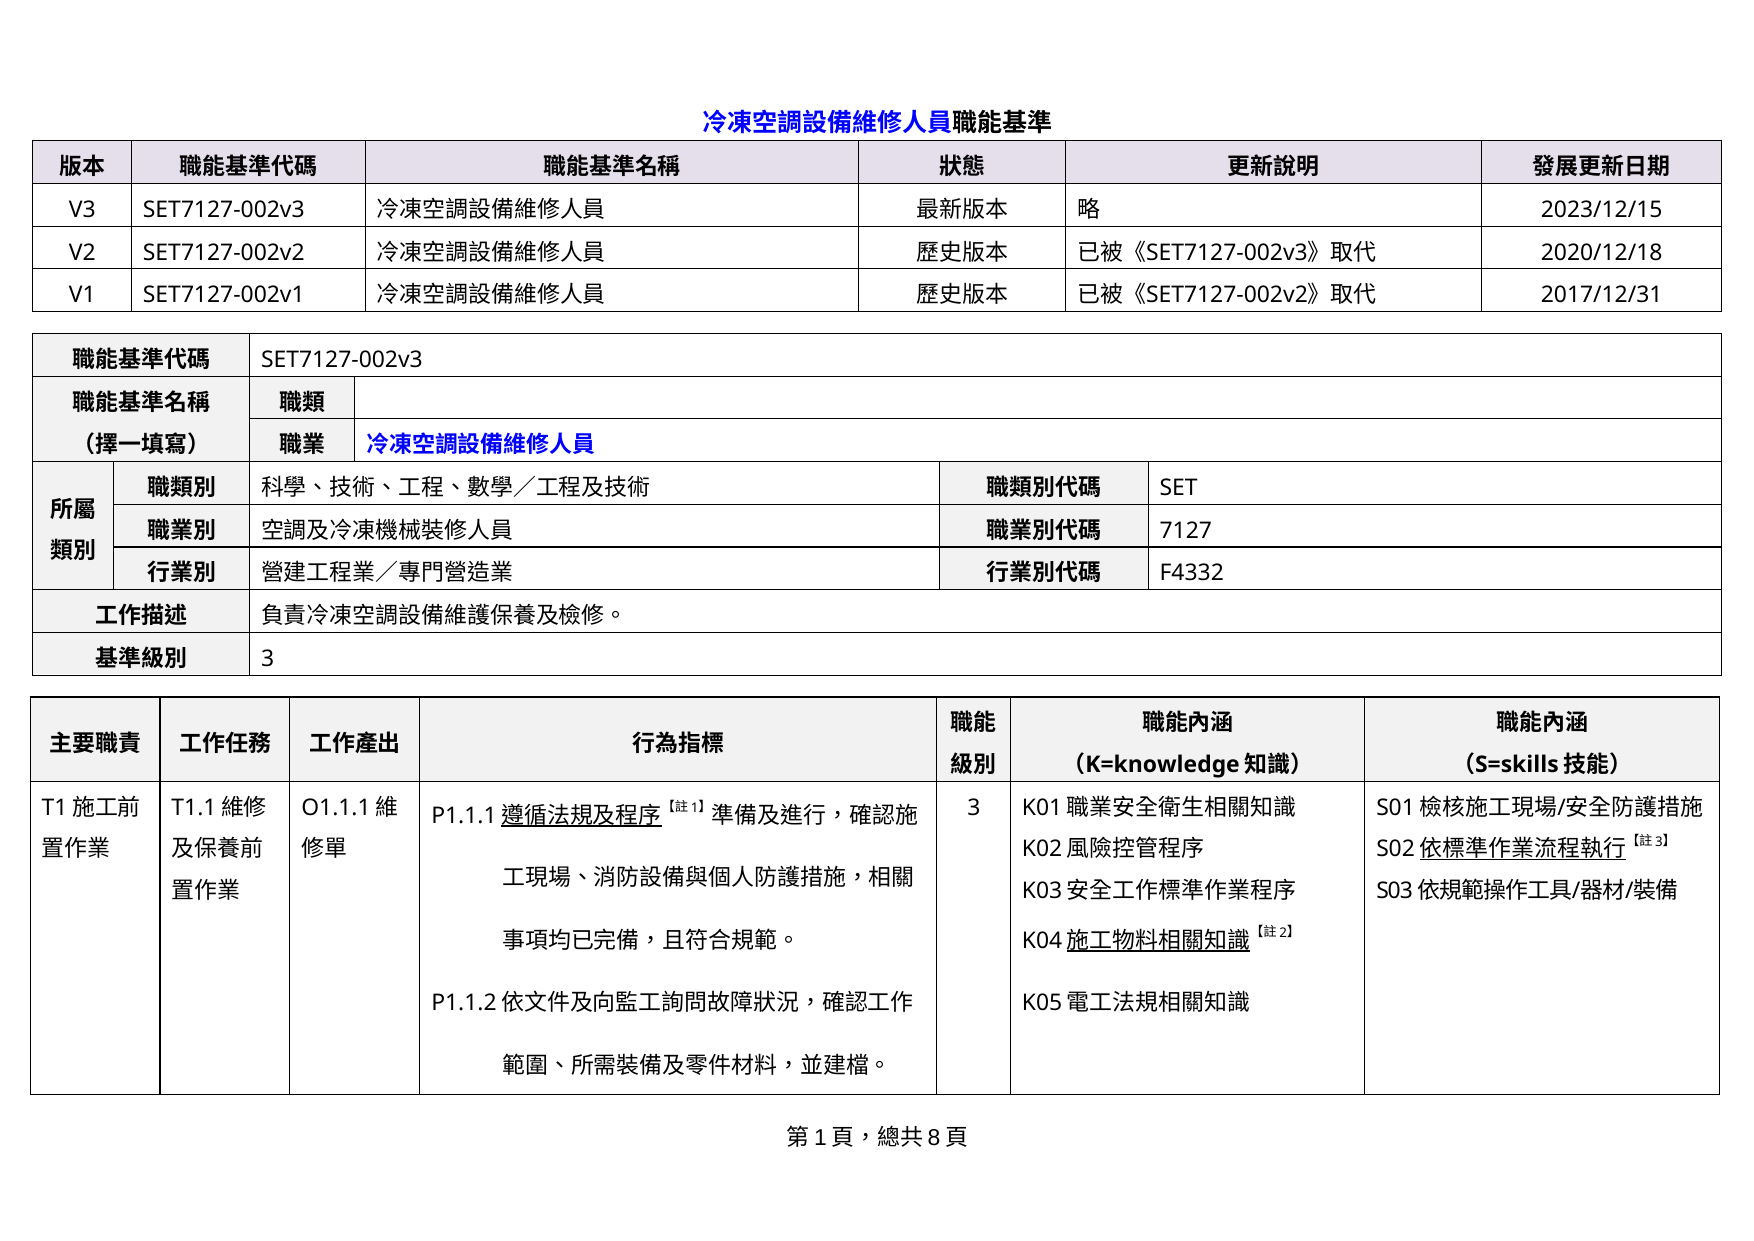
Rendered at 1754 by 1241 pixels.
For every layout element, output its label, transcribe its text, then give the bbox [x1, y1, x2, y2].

table_cell SET7127-002v3 [132, 184, 365, 226]
table_header 版本 [33, 141, 131, 183]
table_cell 冷凍空調設備維修人員 [366, 269, 858, 311]
table_cell 職能基準名稱 （擇一填寫） [33, 377, 249, 461]
table_cell 職業別 [114, 505, 249, 546]
table_cell SET [1149, 462, 1721, 504]
table_cell 7127 [1149, 505, 1721, 546]
table_header 狀態 [859, 141, 1065, 183]
table_cell 職業別代碼 [940, 505, 1148, 546]
table_cell V2 [33, 227, 131, 268]
table_cell O1.1.1維修單 [290, 782, 419, 1094]
table_header 職能基準名稱 [366, 141, 858, 183]
table_cell 已被《SET7127-002v3》取代 [1066, 227, 1481, 268]
table_cell 已被《SET7127-002v2》取代 [1066, 269, 1481, 311]
table_cell T1.1維修及保養前置作業 [161, 782, 289, 1094]
table_cell 3 [937, 782, 1010, 1094]
table_header 主要職責 [31, 698, 159, 781]
table_cell 冷凍空調設備維修人員 [366, 184, 858, 226]
table_header 職能級別 [937, 698, 1010, 781]
table_cell 空調及冷凍機械裝修人員 [250, 505, 939, 546]
table_cell [355, 377, 1721, 418]
table_header 職能內涵 （S=skills技能） [1365, 698, 1719, 781]
table_cell F4332 [1149, 548, 1721, 589]
table_header 工作產出 [290, 698, 419, 781]
table_cell P1.1.1遵循法規及程序【註1】準備及進行，確認施工現場、消防設備與個人防護措施，相關事項均已完備，且符合規範。 P1.1.2依文件及向監工詢問故障狀況，確認工作範圍、所需裝備及零件材料，並建檔。 [420, 782, 936, 1094]
table_cell 3 [250, 633, 1721, 674]
table_cell 2017/12/31 [1482, 269, 1721, 311]
table_cell 2023/12/15 [1482, 184, 1721, 226]
table_cell V1 [33, 269, 131, 311]
table_cell S01檢核施工現場/安全防護措施 S02依標準作業流程執行【註3】 S03依規範操作工具/器材/裝備 [1365, 782, 1719, 1094]
table_cell SET7127-002v1 [132, 269, 365, 311]
table_header SET7127-002v3 [250, 334, 1721, 376]
table_cell 行業別 [114, 548, 249, 589]
table_cell 職類 [250, 377, 354, 418]
table_cell 2020/12/18 [1482, 227, 1721, 268]
table_header 工作任務 [161, 698, 289, 781]
table_header 發展更新日期 [1482, 141, 1721, 183]
table_cell SET7127-002v2 [132, 227, 365, 268]
table_header 職能基準代碼 [132, 141, 365, 183]
table_cell 工作描述 [33, 590, 249, 632]
table_cell 營建工程業／專門營造業 [250, 548, 939, 589]
table_header 行為指標 [420, 698, 936, 781]
table_cell 行業別代碼 [940, 548, 1148, 589]
table_header 更新說明 [1066, 141, 1481, 183]
table_cell 科學、技術、工程、數學／工程及技術 [250, 462, 939, 504]
table_header 職能基準代碼 [33, 334, 249, 376]
table_cell 基準級別 [33, 633, 249, 674]
table_header 職能內涵 （K=knowledge知識） [1011, 698, 1364, 781]
table_cell 職類別代碼 [940, 462, 1148, 504]
table_cell 所屬類別 [33, 462, 113, 589]
table_cell 負責冷凍空調設備維護保養及檢修。 [250, 590, 1721, 632]
table_cell 職業 [250, 419, 354, 461]
table_cell T1施工前置作業 [31, 782, 159, 1094]
table_cell 歷史版本 [859, 269, 1065, 311]
table_cell 略 [1066, 184, 1481, 226]
table_cell 職類別 [114, 462, 249, 504]
table_cell V3 [33, 184, 131, 226]
table_cell 冷凍空調設備維修人員 [366, 227, 858, 268]
table_cell 最新版本 [859, 184, 1065, 226]
text 冷凍空調設備維修人員職能基準 [29, 98, 1724, 140]
table_cell 歷史版本 [859, 227, 1065, 268]
table_cell 冷凍空調設備維修人員 [355, 419, 1721, 461]
table_cell K01職業安全衛生相關知識 K02風險控管程序 K03安全工作標準作業程序 K04施工物料相關知識【註2】 K05電工法規相關知識 [1011, 782, 1364, 1094]
